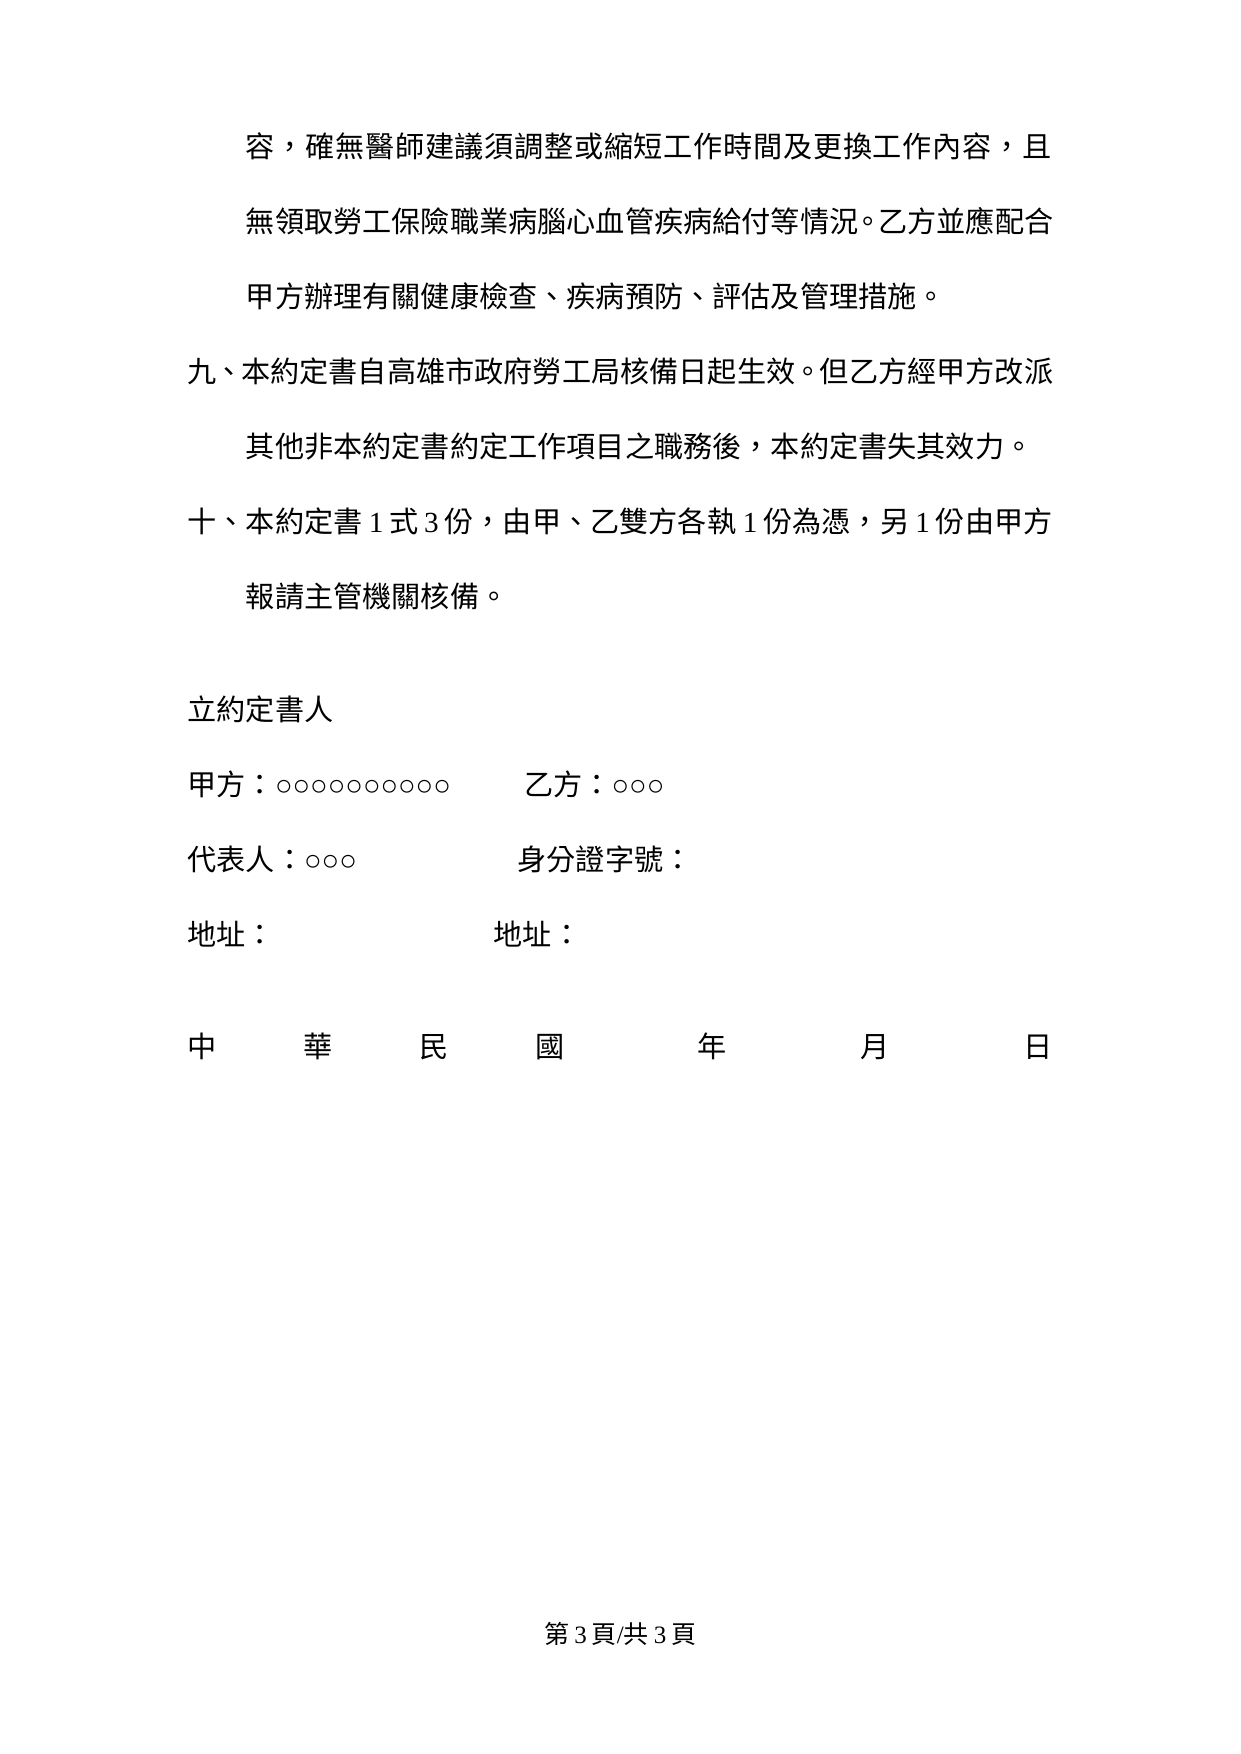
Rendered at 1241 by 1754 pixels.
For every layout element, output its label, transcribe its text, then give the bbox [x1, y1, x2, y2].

text 立約定書人 [187, 670, 1053, 745]
text 代表人：○○○ 身分證字號： [187, 820, 1053, 895]
text 容，確無醫師建議須調整或縮短工作時間及更換工作內容，且無領取勞工保險職業病腦心血管疾病給付等情況。乙方並應配合甲方辦理有關健康檢查、疾病預防、評估及管理措施。 [187, 107, 1053, 332]
text 九、本約定書自高雄市政府勞工局核備日起生效。但乙方經甲方改派其他非本約定書約定工作項目之職務後，本約定書失其效力。 [187, 332, 1053, 482]
text 中 華 民 國 年 月 日 [187, 1007, 1053, 1082]
text 地址： 地址： [187, 895, 1053, 970]
text 甲方：○○○○○○○○○○ 乙方：○○○ [187, 745, 1053, 820]
text 十、本約定書1式3份，由甲、乙雙方各執1份為憑，另1份由甲方報請主管機關核備。 [187, 482, 1053, 632]
